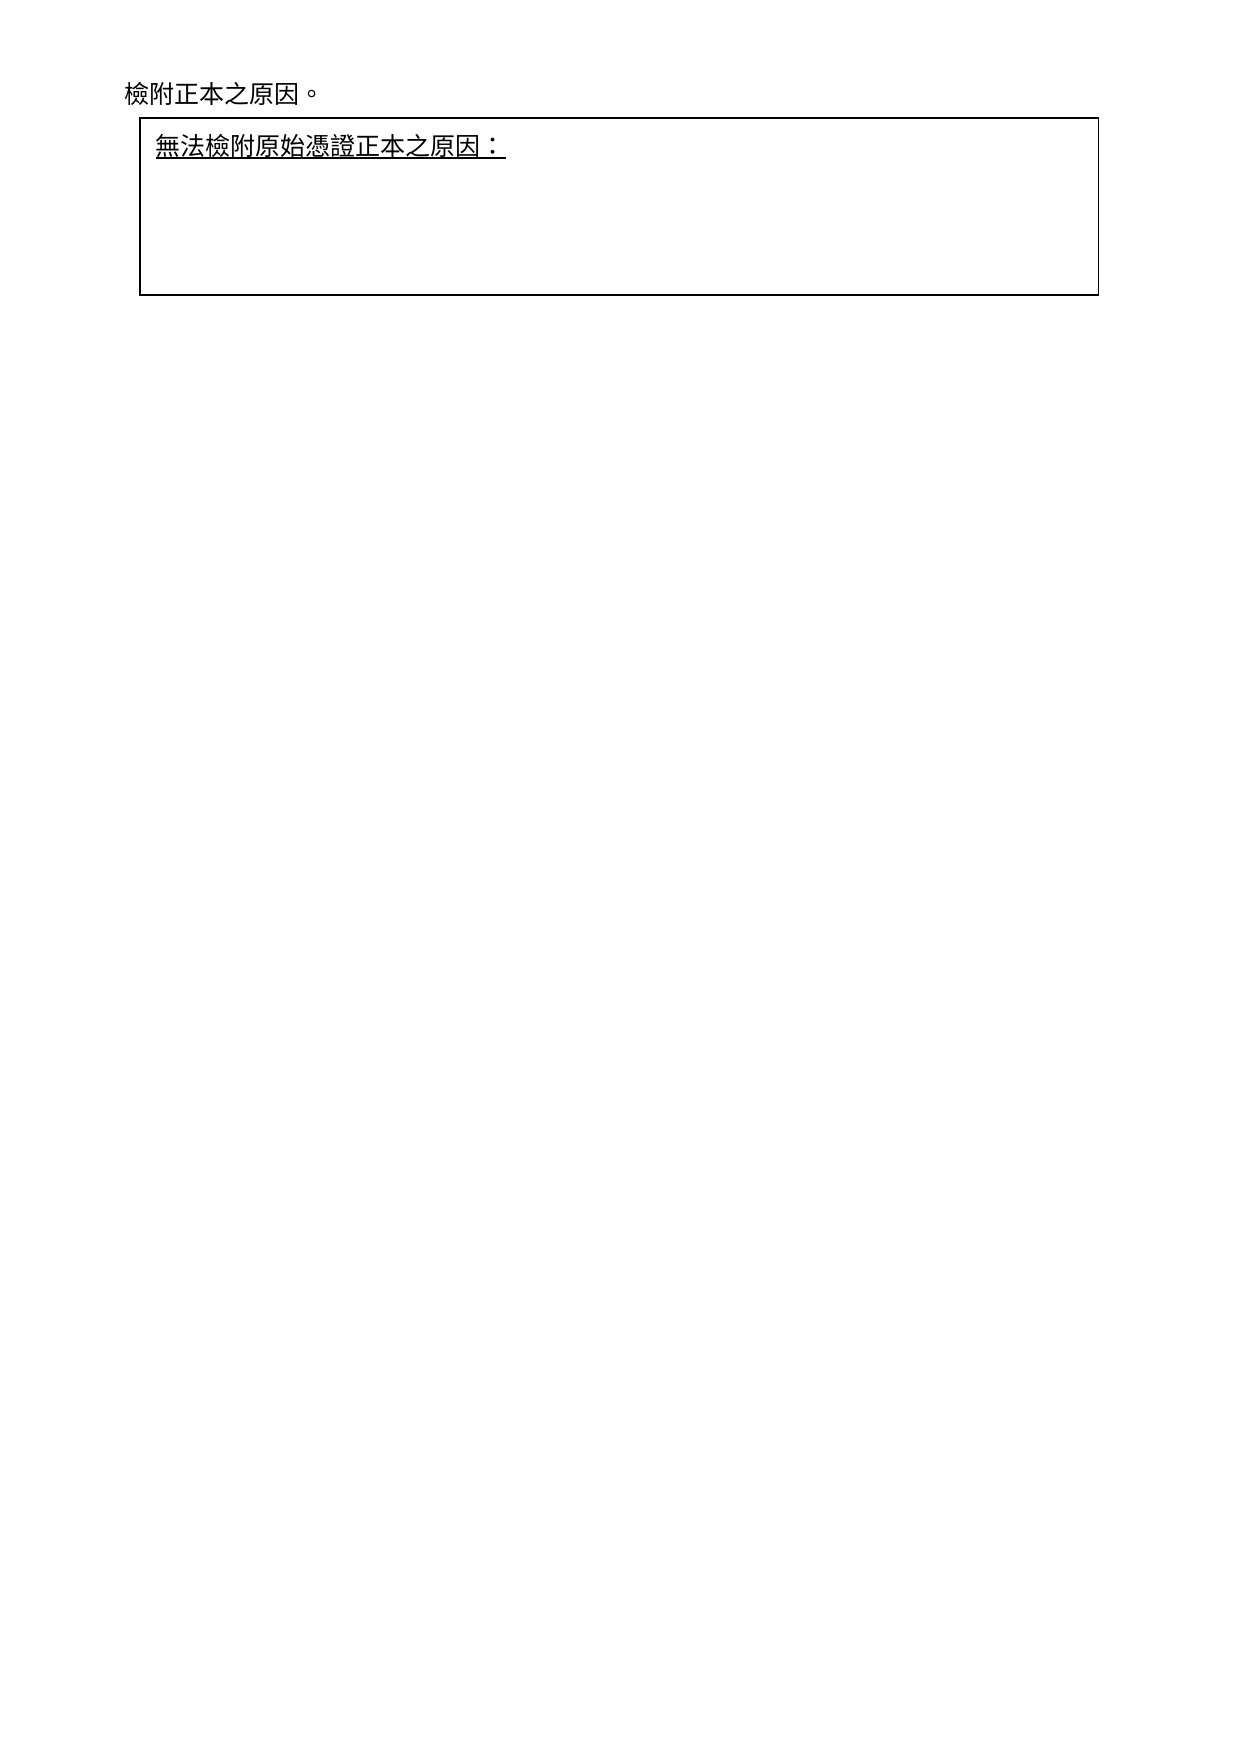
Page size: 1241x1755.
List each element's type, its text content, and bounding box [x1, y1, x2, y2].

text 無法檢附原始憑證正本之原因： [156, 126, 1082, 162]
text 檢附正本之原因。 [68, 75, 1116, 111]
